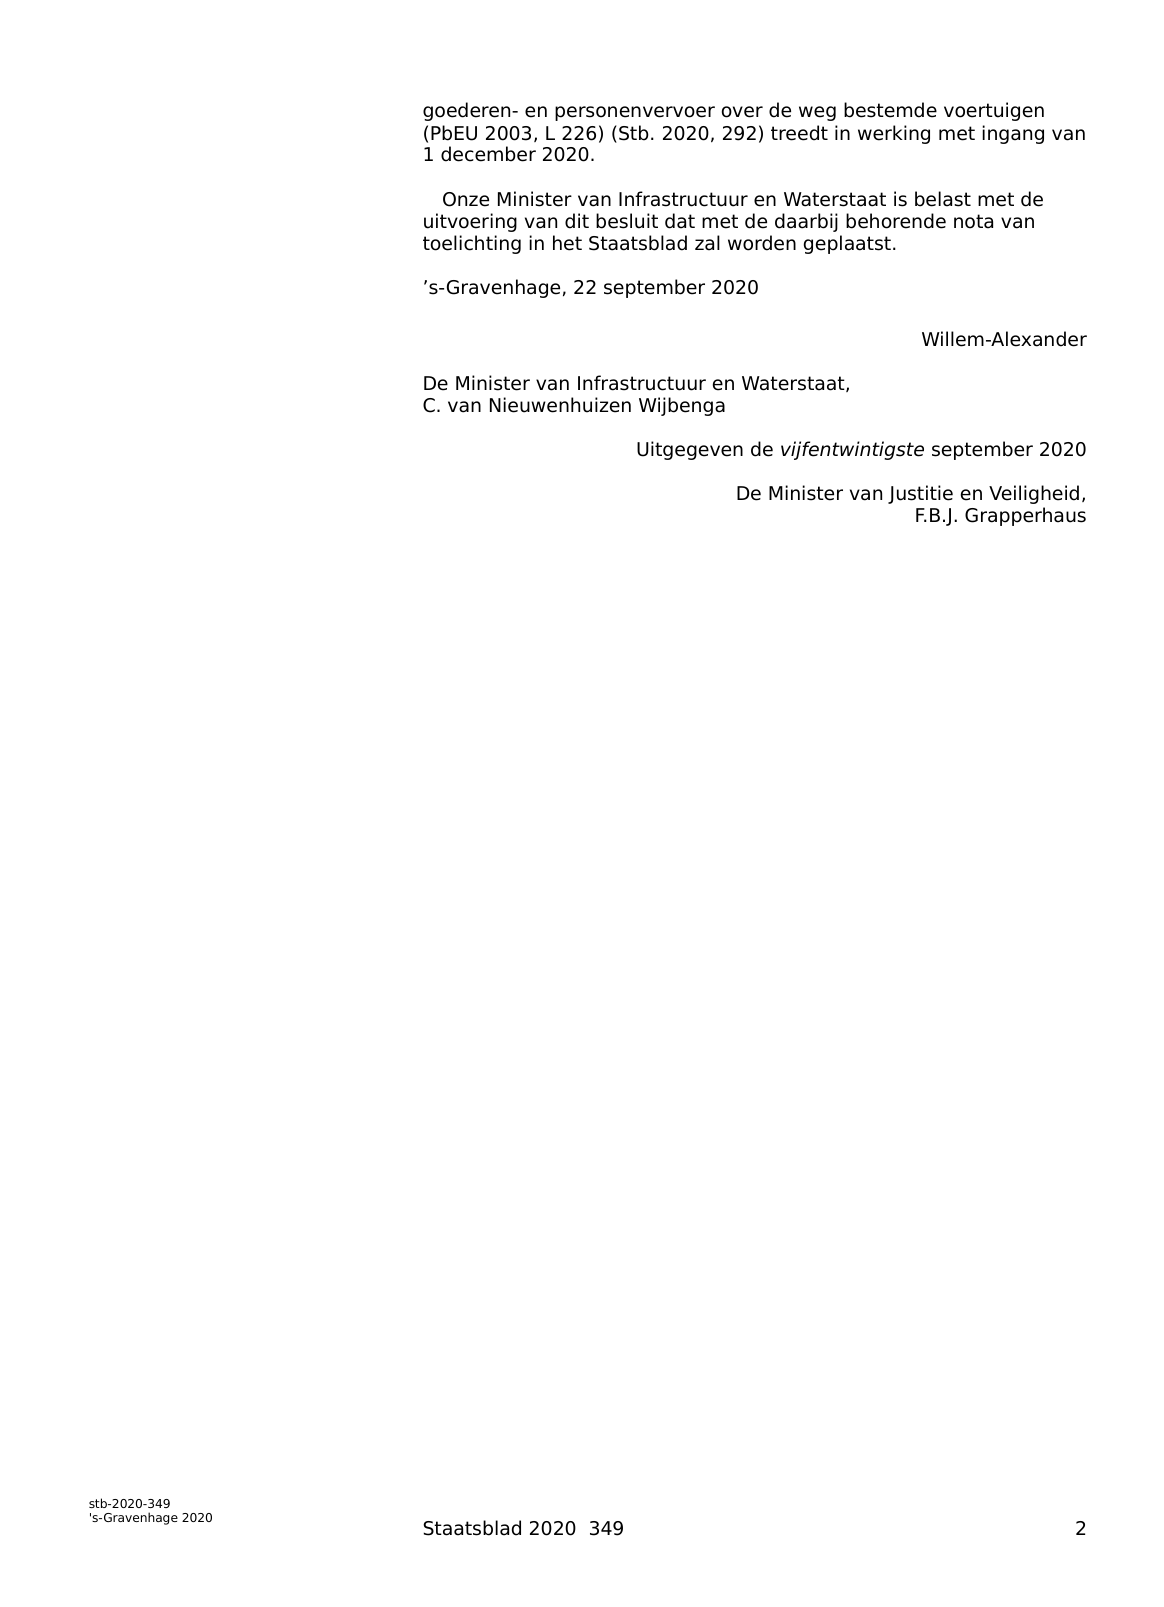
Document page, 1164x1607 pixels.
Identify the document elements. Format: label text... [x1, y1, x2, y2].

text goederen- en personenvervoer over de weg bestemde voertuigen (PbEU 2003, L 226) (Stb. 2020, 292) treedt in werking met ingang van 1 december 2020. [422, 100, 1087, 166]
text De Minister van Infrastructuur en Waterstaat, C. van Nieuwenhuizen Wijbenga [422, 373, 1087, 417]
text Onze Minister van Infrastructuur en Waterstaat is belast met de uitvoering van dit besluit dat met de daarbij behorende nota van toelichting in het Staatsblad zal worden geplaatst. [422, 188, 1087, 254]
text ’s-Gravenhage, 22 september 2020 [422, 277, 1087, 299]
text Uitgegeven de vijfentwintigste september 2020 [422, 439, 1087, 461]
text stb-2020-349 [88, 1497, 323, 1511]
text De Minister van Justitie en Veiligheid, F.B.J. Grapperhaus [422, 483, 1087, 527]
text 's-Gravenhage 2020 [88, 1511, 323, 1525]
text Willem-Alexander [422, 329, 1087, 351]
